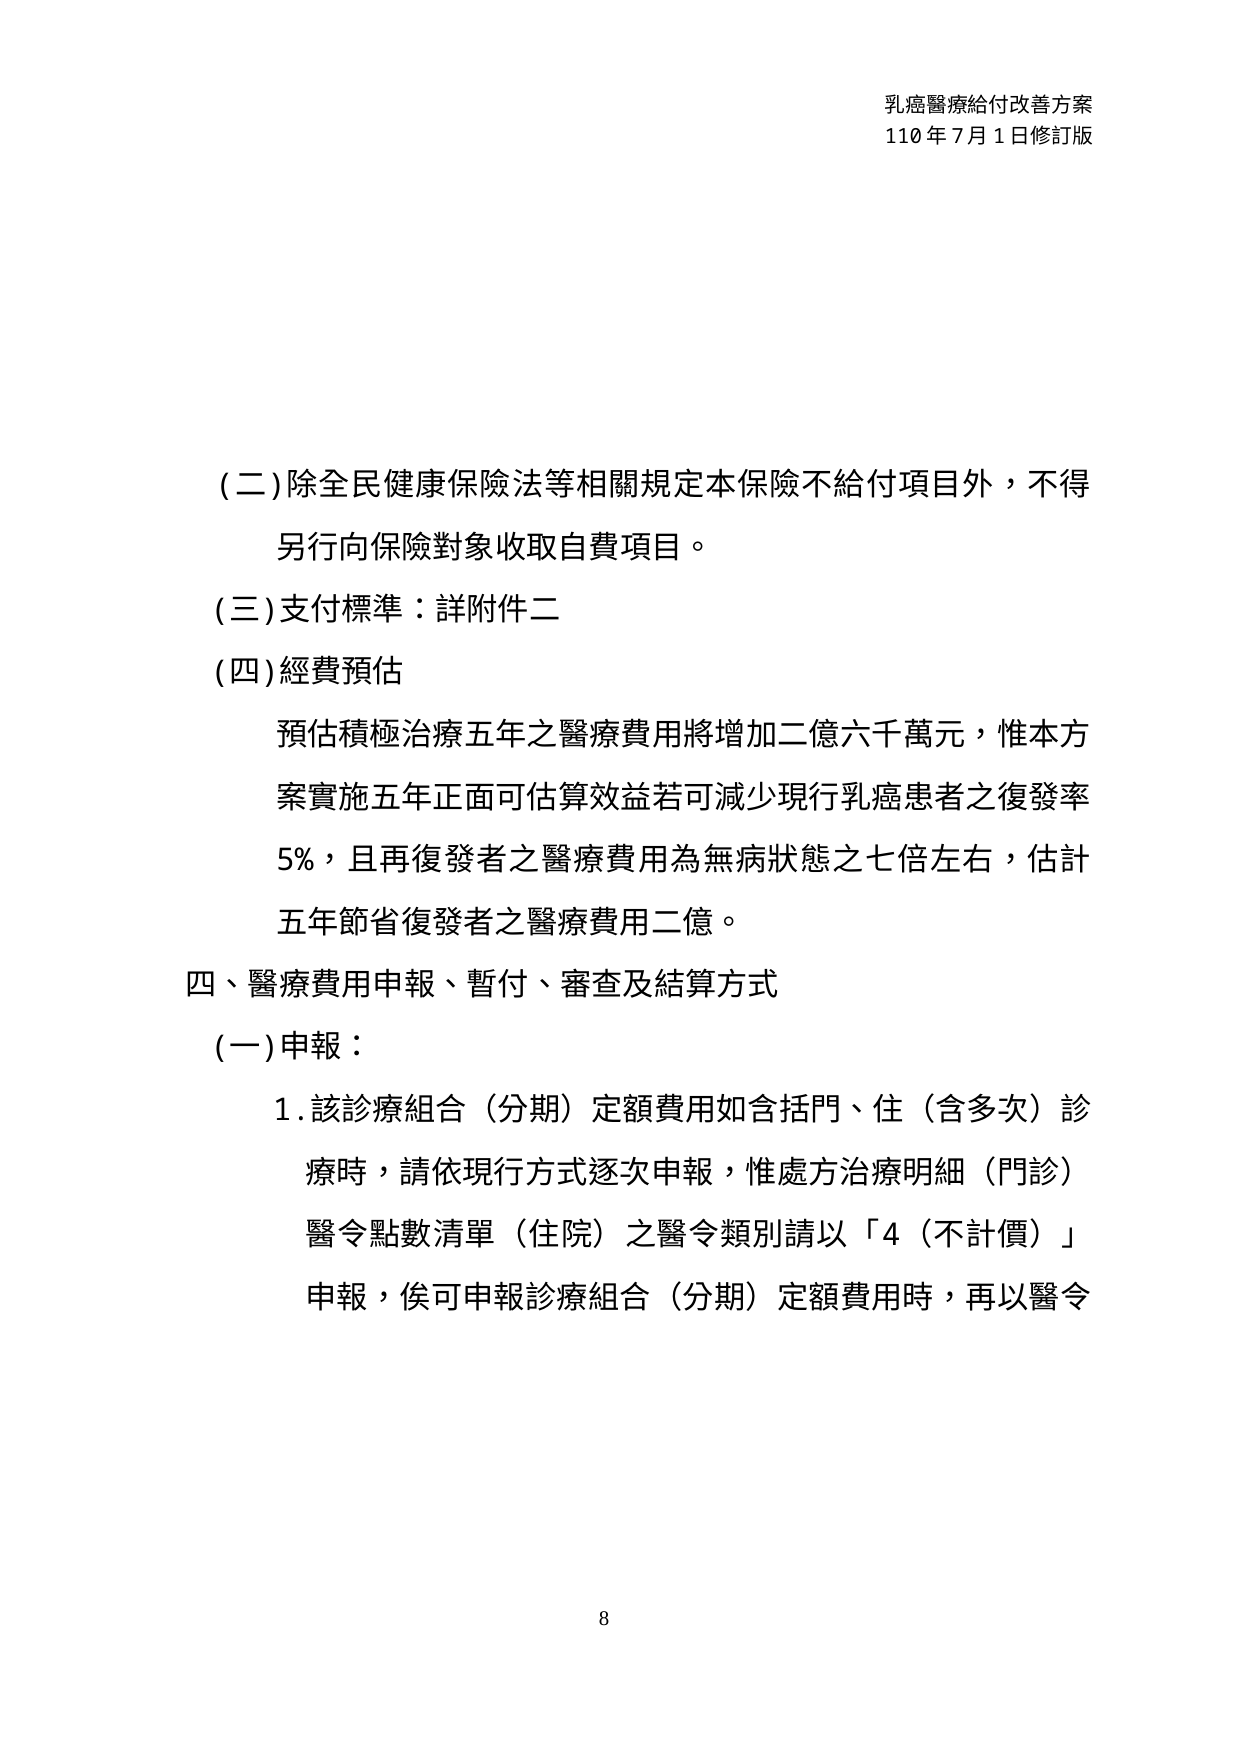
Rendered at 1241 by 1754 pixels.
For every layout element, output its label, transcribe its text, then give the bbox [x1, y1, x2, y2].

text (二)除全民健康保險法等相關規定本保險不給付項目外，不得另行向保險對象收取自費項目。 [215, 440, 1092, 565]
text (四)經費預估 [210, 628, 1092, 690]
text 四、醫療費用申報、暫付、審查及結算方式 [185, 940, 1092, 1003]
text 1.該診療組合（分期）定額費用如含括門、住（含多次）診療時，請依現行方式逐次申報，惟處方治療明細（門診）、醫令點數清單（住院）之醫令類別請以「4（不計價）」申報，俟可申報診療組合（分期）定額費用時，再以醫令類別「2」申報診療組合（分期）定額費用。定額費用可併同該個案當月診療費用申報，亦可獨立申報於門診或住院費用，若採獨立申報時，健保卡號請填「99」(若健保IC卡單軌實施後就醫序號請填「IC99」。 [273, 1065, 1092, 1315]
text (三)支付標準：詳附件二 [210, 565, 1092, 628]
text 預估積極治療五年之醫療費用將增加二億六千萬元，惟本方案實施五年正面可估算效益若可減少現行乳癌患者之復發率5%，且再復發者之醫療費用為無病狀態之七倍左右，估計五年節省復發者之醫療費用二億。 [276, 690, 1092, 940]
text (一)申報： [210, 1003, 1092, 1065]
